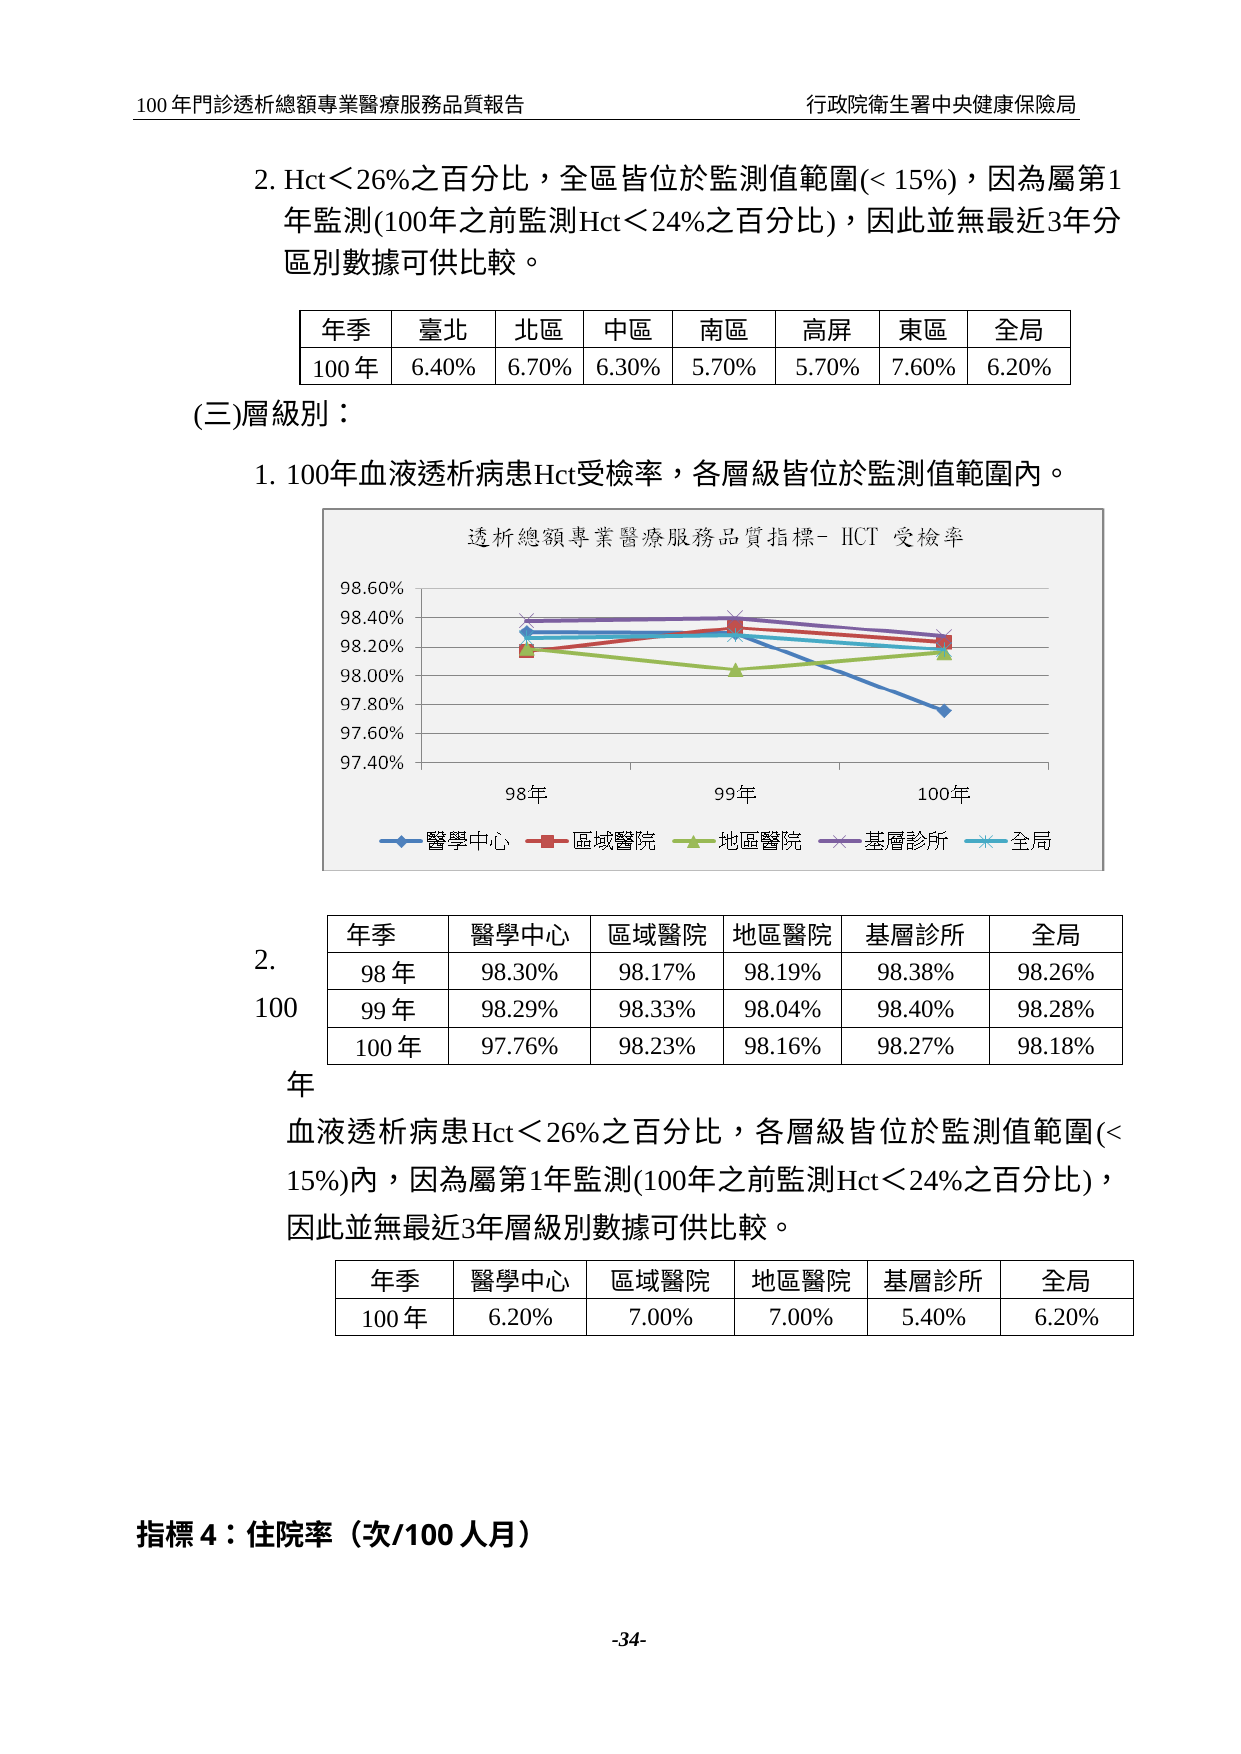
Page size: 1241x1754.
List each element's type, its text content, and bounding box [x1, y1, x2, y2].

table_cell 7.60% [880, 348, 967, 384]
table_header 北區 [496, 311, 583, 347]
table_header 年季 [301, 311, 391, 347]
table_cell 6.20% [454, 1299, 586, 1335]
table_cell 100年 [336, 1299, 453, 1335]
table_header 醫學中心 [449, 916, 590, 952]
table_cell 97.76% [449, 1028, 590, 1064]
table_header 臺北 [392, 311, 495, 347]
table_cell 98.26% [990, 953, 1122, 989]
table_cell 99年 [328, 990, 448, 1027]
table_cell 98.23% [591, 1028, 723, 1064]
table_header 地區醫院 [724, 916, 841, 952]
table_header 地區醫院 [735, 1261, 867, 1297]
table_cell 7.00% [587, 1299, 734, 1335]
table_cell 6.40% [392, 348, 495, 384]
table_cell 98.30% [449, 953, 590, 989]
table_header 高屏 [776, 311, 879, 347]
table_header 年季 [336, 1261, 453, 1297]
table_cell 98.29% [449, 990, 590, 1027]
table_header 基層診所 [842, 916, 989, 952]
table_cell 98.28% [990, 990, 1122, 1027]
table_cell 5.70% [776, 348, 879, 384]
table_header 東區 [880, 311, 967, 347]
text (三)層級別： [186, 386, 1122, 434]
table_header 南區 [673, 311, 775, 347]
table_cell 98.40% [842, 990, 989, 1027]
table_cell 6.20% [968, 348, 1070, 384]
picture [321, 508, 1105, 871]
table_header 區域醫院 [591, 916, 723, 952]
table_cell 7.00% [735, 1299, 867, 1335]
table_cell 6.70% [496, 348, 583, 384]
table_cell 6.30% [584, 348, 672, 384]
table_cell 98.33% [591, 990, 723, 1027]
table_cell 98.18% [990, 1028, 1122, 1064]
table_header 全局 [968, 311, 1070, 347]
table_cell 6.20% [1001, 1299, 1133, 1335]
table_cell 100年 [328, 1028, 448, 1064]
table_cell 5.40% [868, 1299, 1000, 1335]
subtitle 指標4：住院率（次/100人月） [136, 1515, 1122, 1552]
list 100年血液透析病患Hct＜26%之百分比，各層級皆位於監測值範圍(< 15%)內，因為屬第1年監測(100年之前監測Hct＜24%之百分比)，因此並無最近3年層級別數據可供比較。 [254, 931, 1122, 1248]
list 100年血液透析病患Hct受檢率，各層級皆位於監測值範圍內。 [254, 446, 1122, 494]
table_cell 98.04% [724, 990, 841, 1027]
table_cell 98.27% [842, 1028, 989, 1064]
table_header 區域醫院 [587, 1261, 734, 1297]
list Hct＜26%之百分比，全區皆位於監測值範圍(< 15%)，因為屬第1年監測(100年之前監測Hct＜24%之百分比)，因此並無最近3年分區別數據可供比較。 [254, 156, 1122, 281]
table_cell 98.17% [591, 953, 723, 989]
table_header 全局 [990, 916, 1122, 952]
table_header 基層診所 [868, 1261, 1000, 1297]
table_cell 98.38% [842, 953, 989, 989]
table_header 年季 [328, 916, 448, 952]
table_cell 5.70% [673, 348, 775, 384]
table_header 醫學中心 [454, 1261, 586, 1297]
table_header 中區 [584, 311, 672, 347]
table_cell 98.16% [724, 1028, 841, 1064]
table_cell 98.19% [724, 953, 841, 989]
table_cell 98年 [328, 953, 448, 989]
table_header 全局 [1001, 1261, 1133, 1297]
table_cell 100年 [301, 348, 391, 384]
